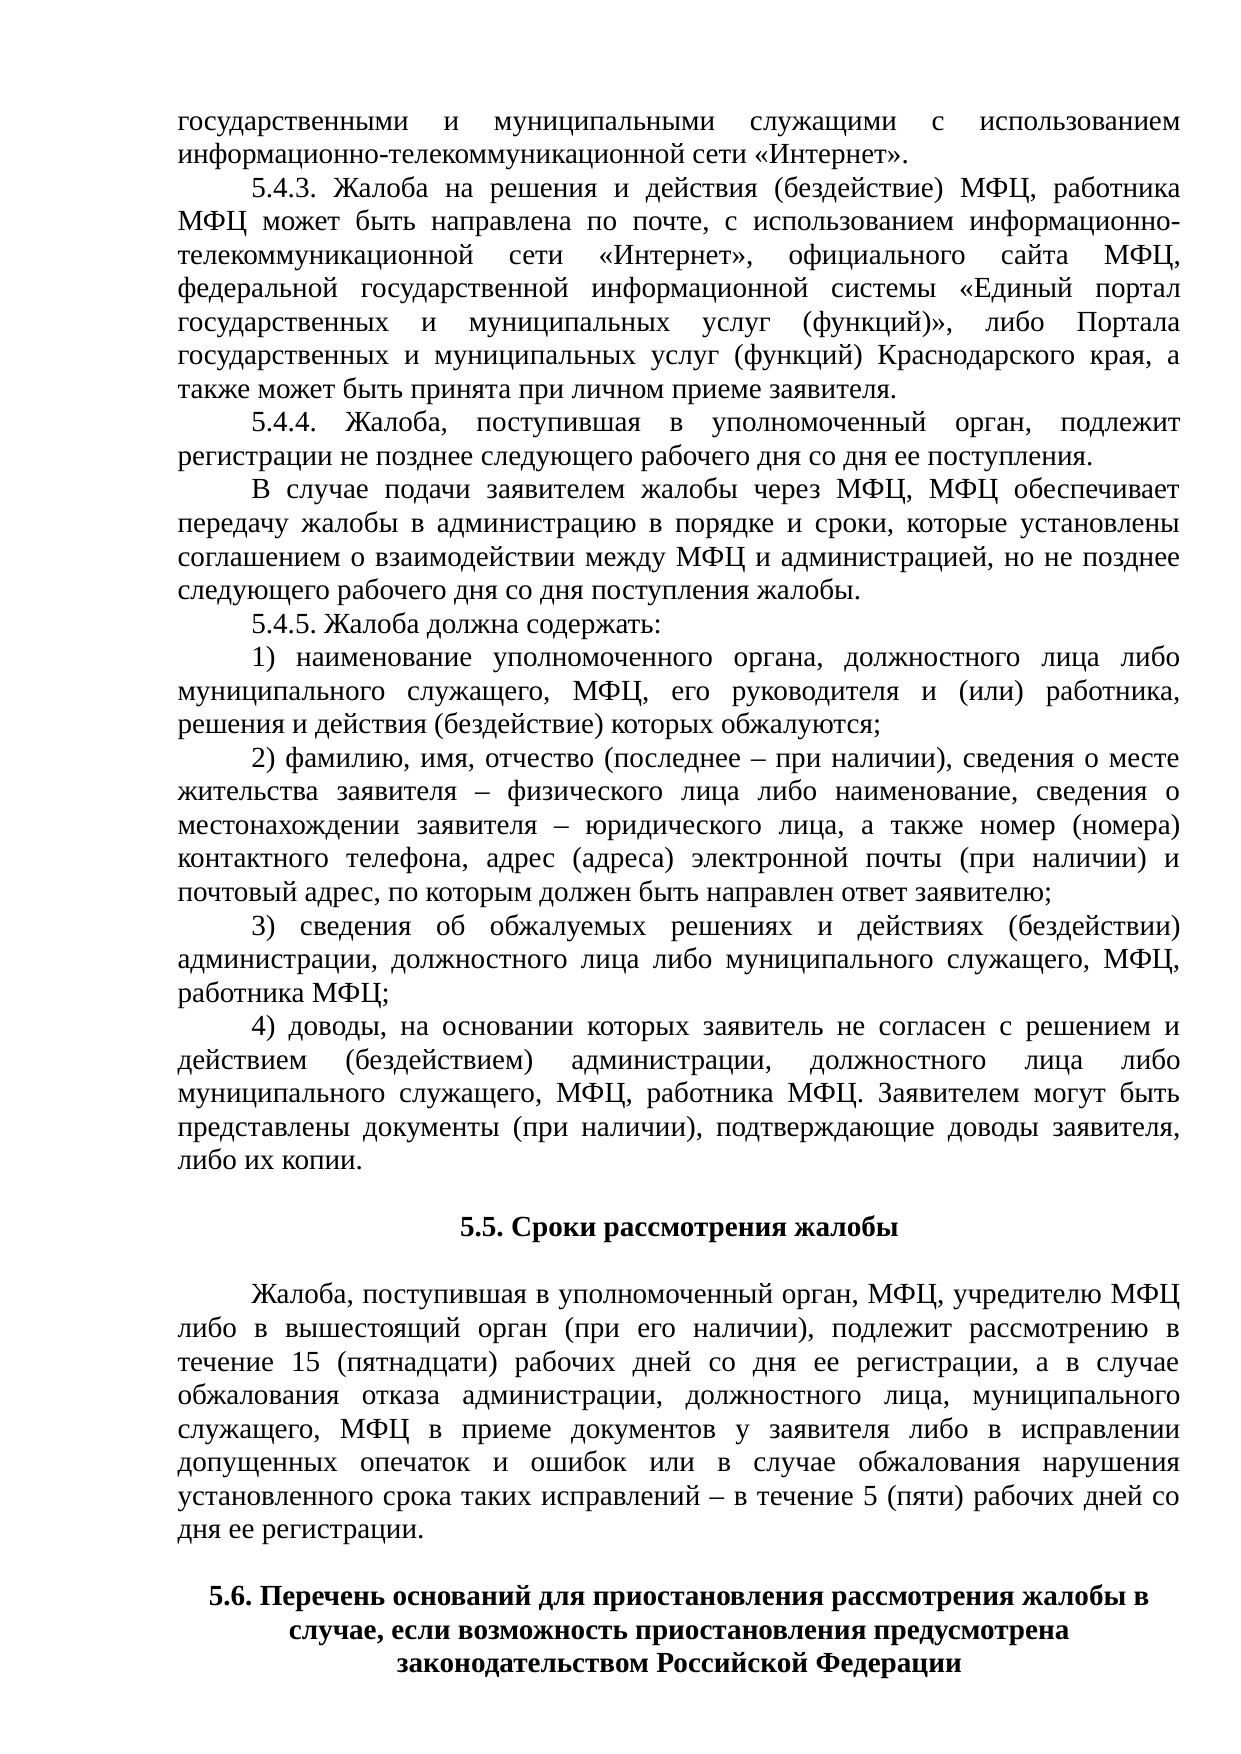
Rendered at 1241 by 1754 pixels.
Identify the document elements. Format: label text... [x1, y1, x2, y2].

text 5.6. Перечень оснований для приостановления рассмотрения жалобы в случае, если возможность приостановления предусмотрена законодательством Российской Федерации [177, 1578, 1181, 1679]
text 5.4.4. Жалоба, поступившая в уполномоченный орган, подлежит регистрации не позднее следующего рабочего дня со дня ее поступления. [177, 404, 1181, 472]
text 1) наименование уполномоченного органа, должностного лица либо муниципального служащего, МФЦ, его руководителя и (или) работника, решения и действия (бездействие) которых обжалуются; [177, 639, 1181, 740]
text Жалоба, поступившая в уполномоченный орган, МФЦ, учредителю МФЦ либо в вышестоящий орган (при его наличии), подлежит рассмотрению в течение 15 (пятнадцати) рабочих дней со дня ее регистрации, а в случае обжалования отказа администрации, должностного лица, муниципального служащего, МФЦ в приеме документов у заявителя либо в исправлении допущенных опечаток и ошибок или в случае обжалования нарушения установленного срока таких исправлений – в течение 5 (пяти) рабочих дней со дня ее регистрации. [177, 1277, 1181, 1545]
text 5.4.5. Жалоба должна содержать: [177, 606, 1181, 639]
text 3) сведения об обжалуемых решениях и действиях (бездействии) администрации, должностного лица либо муниципального служащего, МФЦ, работника МФЦ; [177, 908, 1181, 1008]
text 2) фамилию, имя, отчество (последнее – при наличии), сведения о месте жительства заявителя – физического лица либо наименование, сведения о местонахождении заявителя – юридического лица, а также номер (номера) контактного телефона, адрес (адреса) электронной почты (при наличии) и почтовый адрес, по которым должен быть направлен ответ заявителю; [177, 740, 1181, 908]
text 5.5. Сроки рассмотрения жалобы [177, 1209, 1181, 1243]
text государственными и муниципальными служащими с использованием информационно-телекоммуникационной сети «Интернет». [177, 103, 1181, 170]
text В случае подачи заявителем жалобы через МФЦ, МФЦ обеспечивает передачу жалобы в администрацию в порядке и сроки, которые установлены соглашением о взаимодействии между МФЦ и администрацией, но не позднее следующего рабочего дня со дня поступления жалобы. [177, 472, 1181, 606]
text 4) доводы, на основании которых заявитель не согласен с решением и действием (бездействием) администрации, должностного лица либо муниципального служащего, МФЦ, работника МФЦ. Заявителем могут быть представлены документы (при наличии), подтверждающие доводы заявителя, либо их копии. [177, 1008, 1181, 1176]
text 5.4.3. Жалоба на решения и действия (бездействие) МФЦ, работника МФЦ может быть направлена по почте, с использованием информационно-телекоммуникационной сети «Интернет», официального сайта МФЦ, федеральной государственной информационной системы «Единый портал государственных и муниципальных услуг (функций)», либо Портала государственных и муниципальных услуг (функций) Краснодарского края, а также может быть принята при личном приеме заявителя. [177, 170, 1181, 404]
